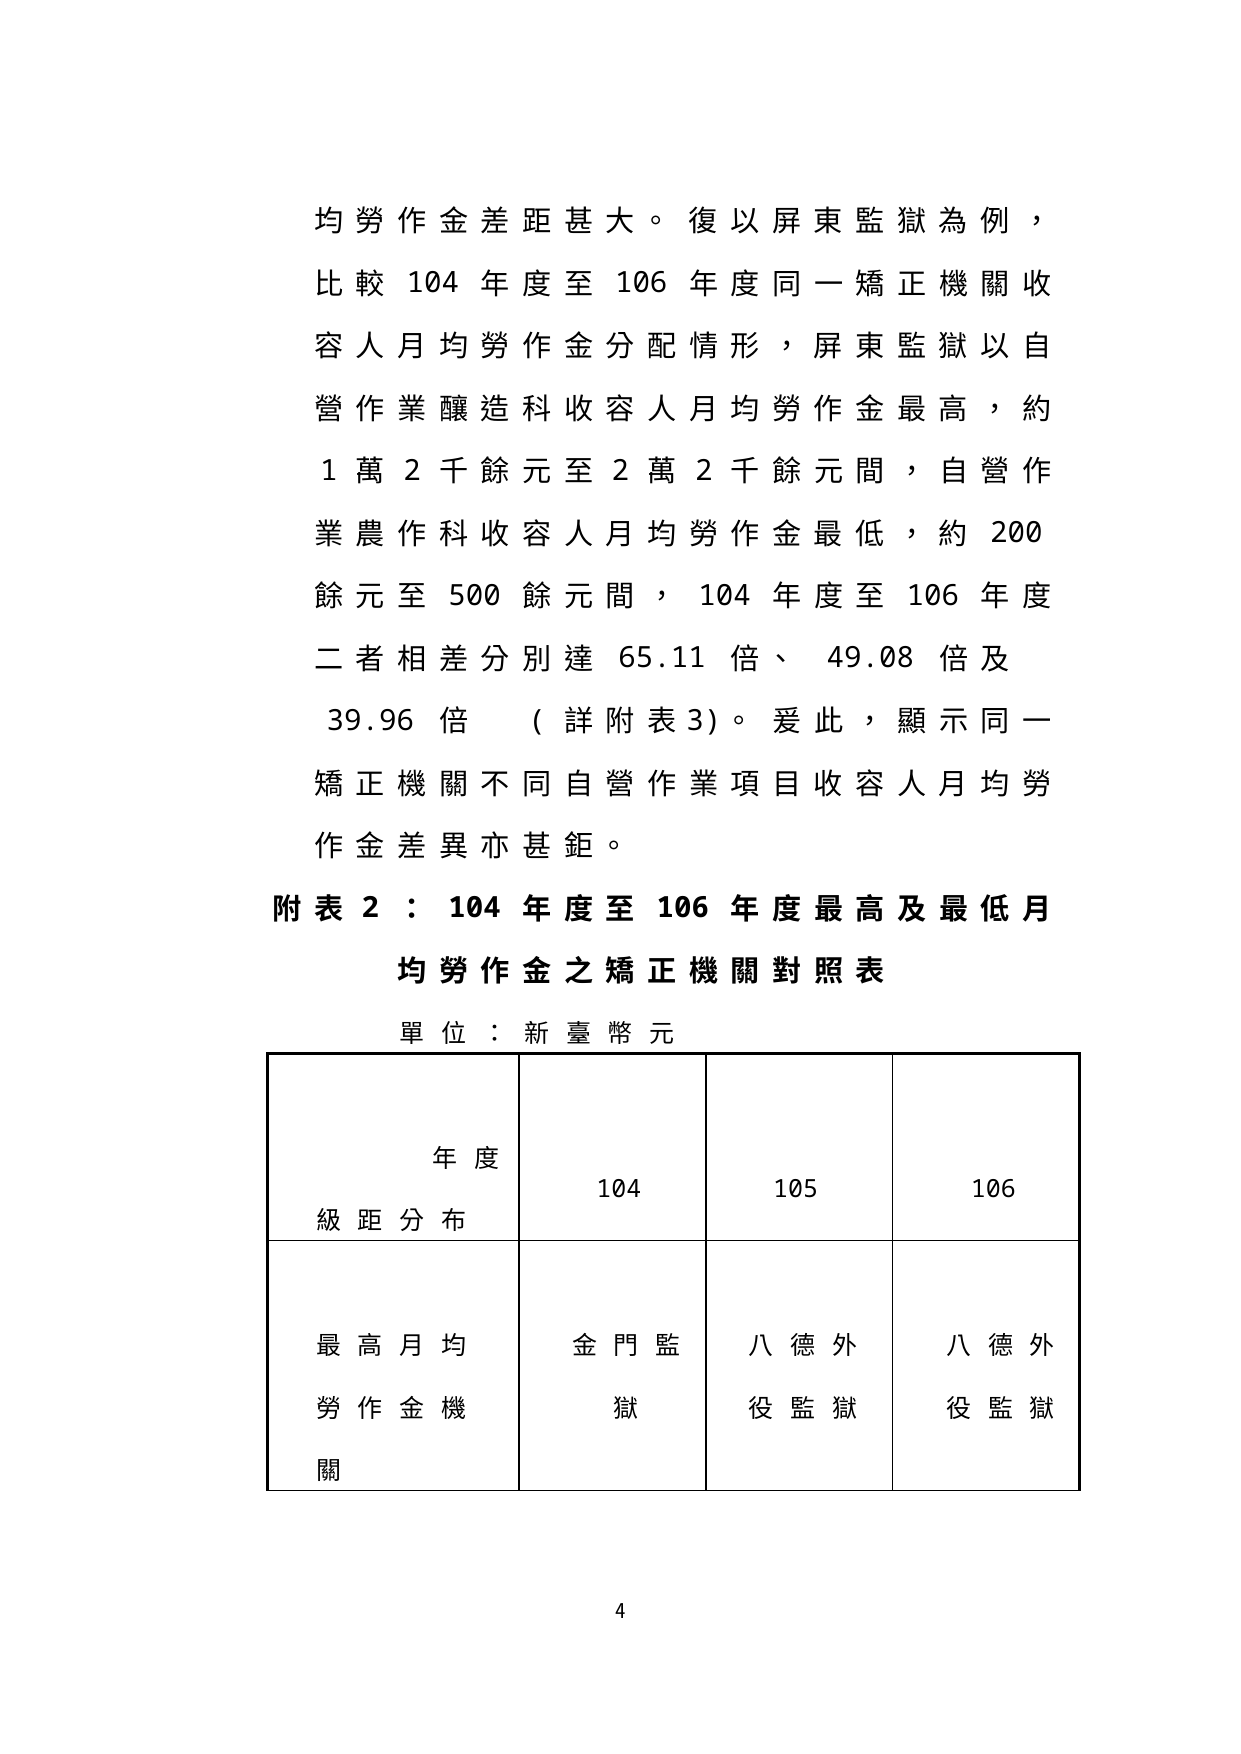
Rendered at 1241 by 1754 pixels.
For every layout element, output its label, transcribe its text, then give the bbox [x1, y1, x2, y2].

table_header 106 [893, 1055, 1078, 1240]
text 均勞作金差距甚大。復以屏東監獄為例，比較104年度至106年度同一矯正機關收容人月均勞作金分配情形，屏東監獄以自營作業釀造科收容人月均勞作金最高，約1萬2千餘元至2萬2千餘元間，自營作業農作科收容人月均勞作金最低，約200餘元至500餘元間，104年度至106年度二者相差分別達65.11倍、49.08倍及39.96倍 (詳附表3)。爰此，顯示同一矯正機關不同自營作業項目收容人月均勞作金差異亦甚鉅。 [271, 177, 1058, 865]
table_header 105 [707, 1055, 892, 1240]
table_cell 八德外役監獄 [893, 1241, 1078, 1490]
table_cell 最高月均勞作金機關 [269, 1241, 518, 1490]
table_cell 金門監獄 [520, 1241, 705, 1490]
text 附表2：104年度至106年度最高及最低月均勞作金之矯正機關對照表 單位：新臺幣元 [256, 865, 1058, 1052]
table_cell 八德外役監獄 [707, 1241, 892, 1490]
table_header 104 [520, 1055, 705, 1240]
table_header 年度 級距分布 [269, 1055, 518, 1240]
